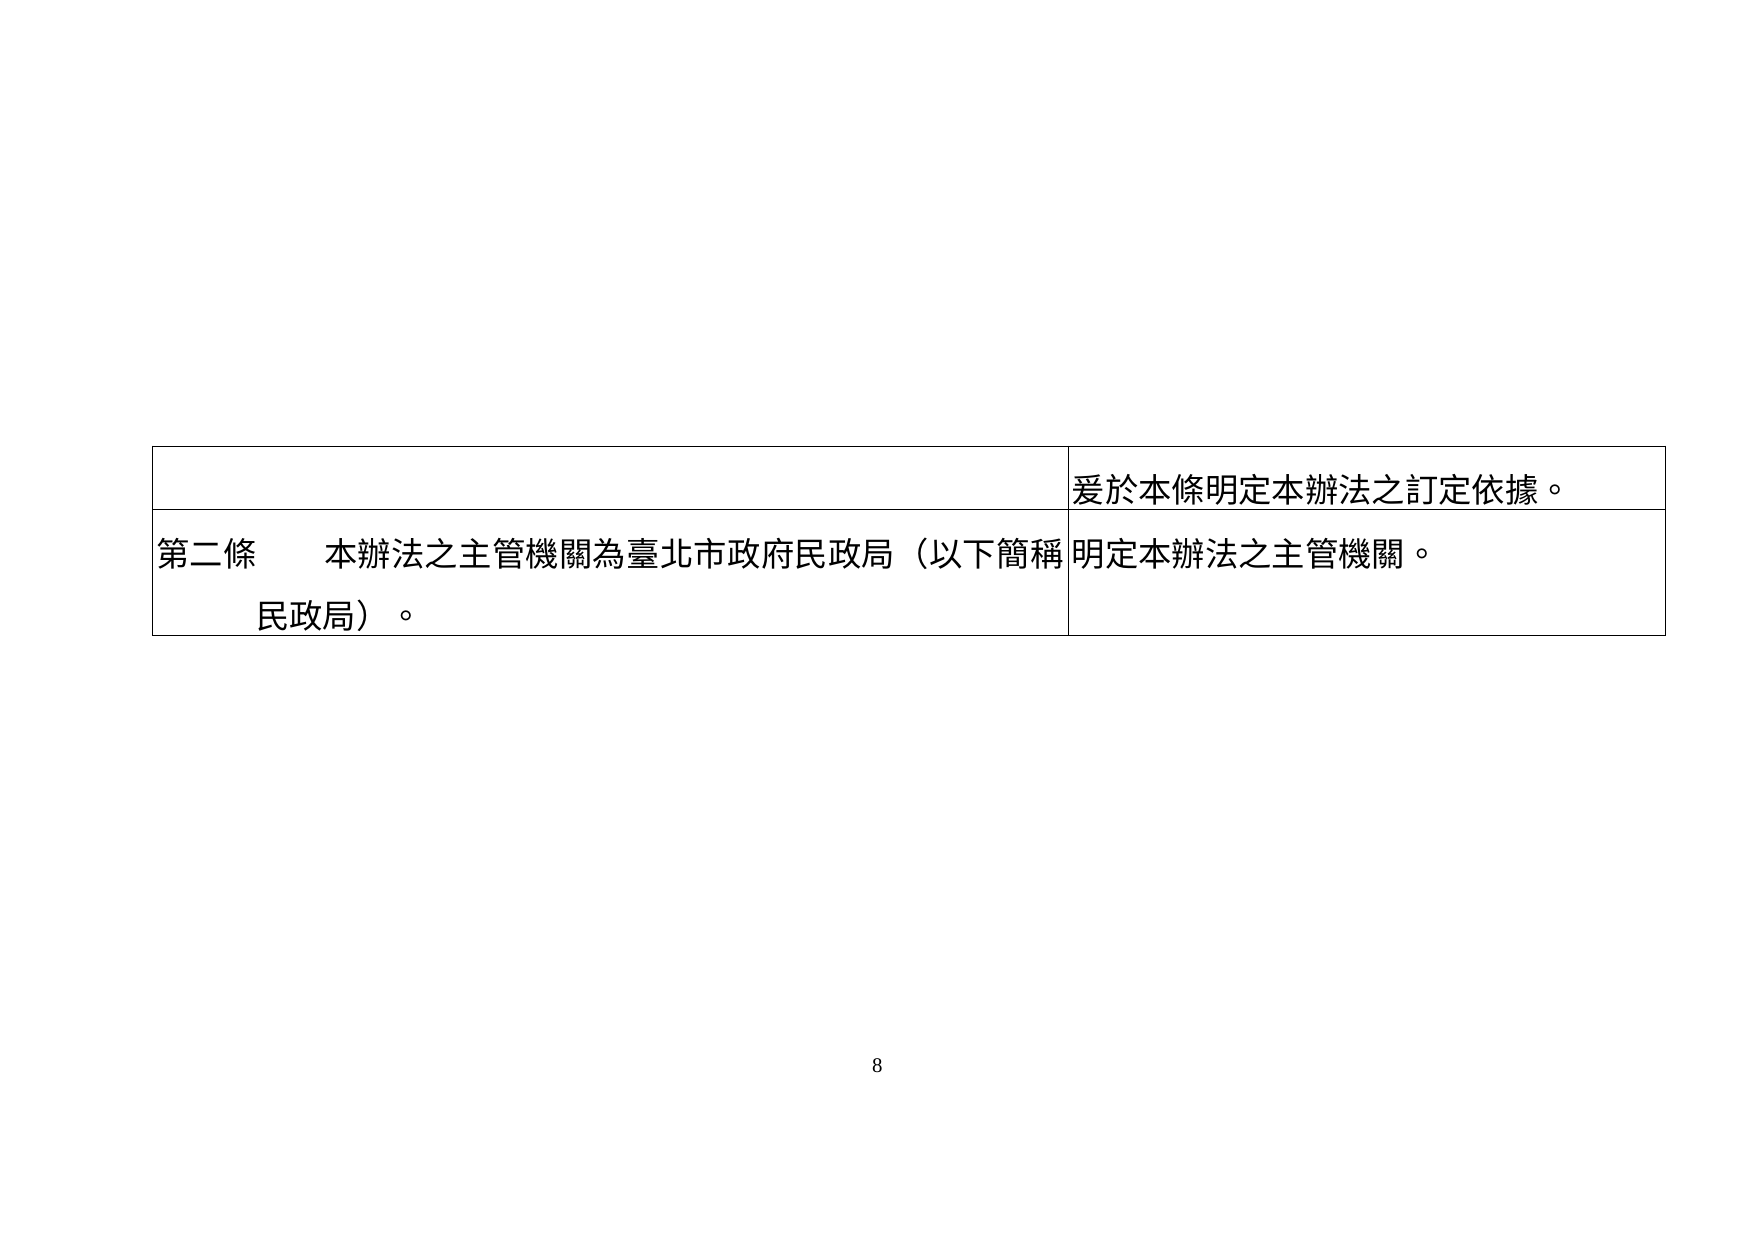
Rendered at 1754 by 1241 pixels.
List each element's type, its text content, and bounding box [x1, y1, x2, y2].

table_cell 第二條 本辦法之主管機關為臺北市政府民政局（以下簡稱民政局）。 [153, 510, 1068, 635]
table_cell [153, 447, 1068, 509]
table_cell 爰於本條明定本辦法之訂定依據。 [1069, 447, 1665, 509]
table_cell 明定本辦法之主管機關。 [1069, 510, 1665, 635]
